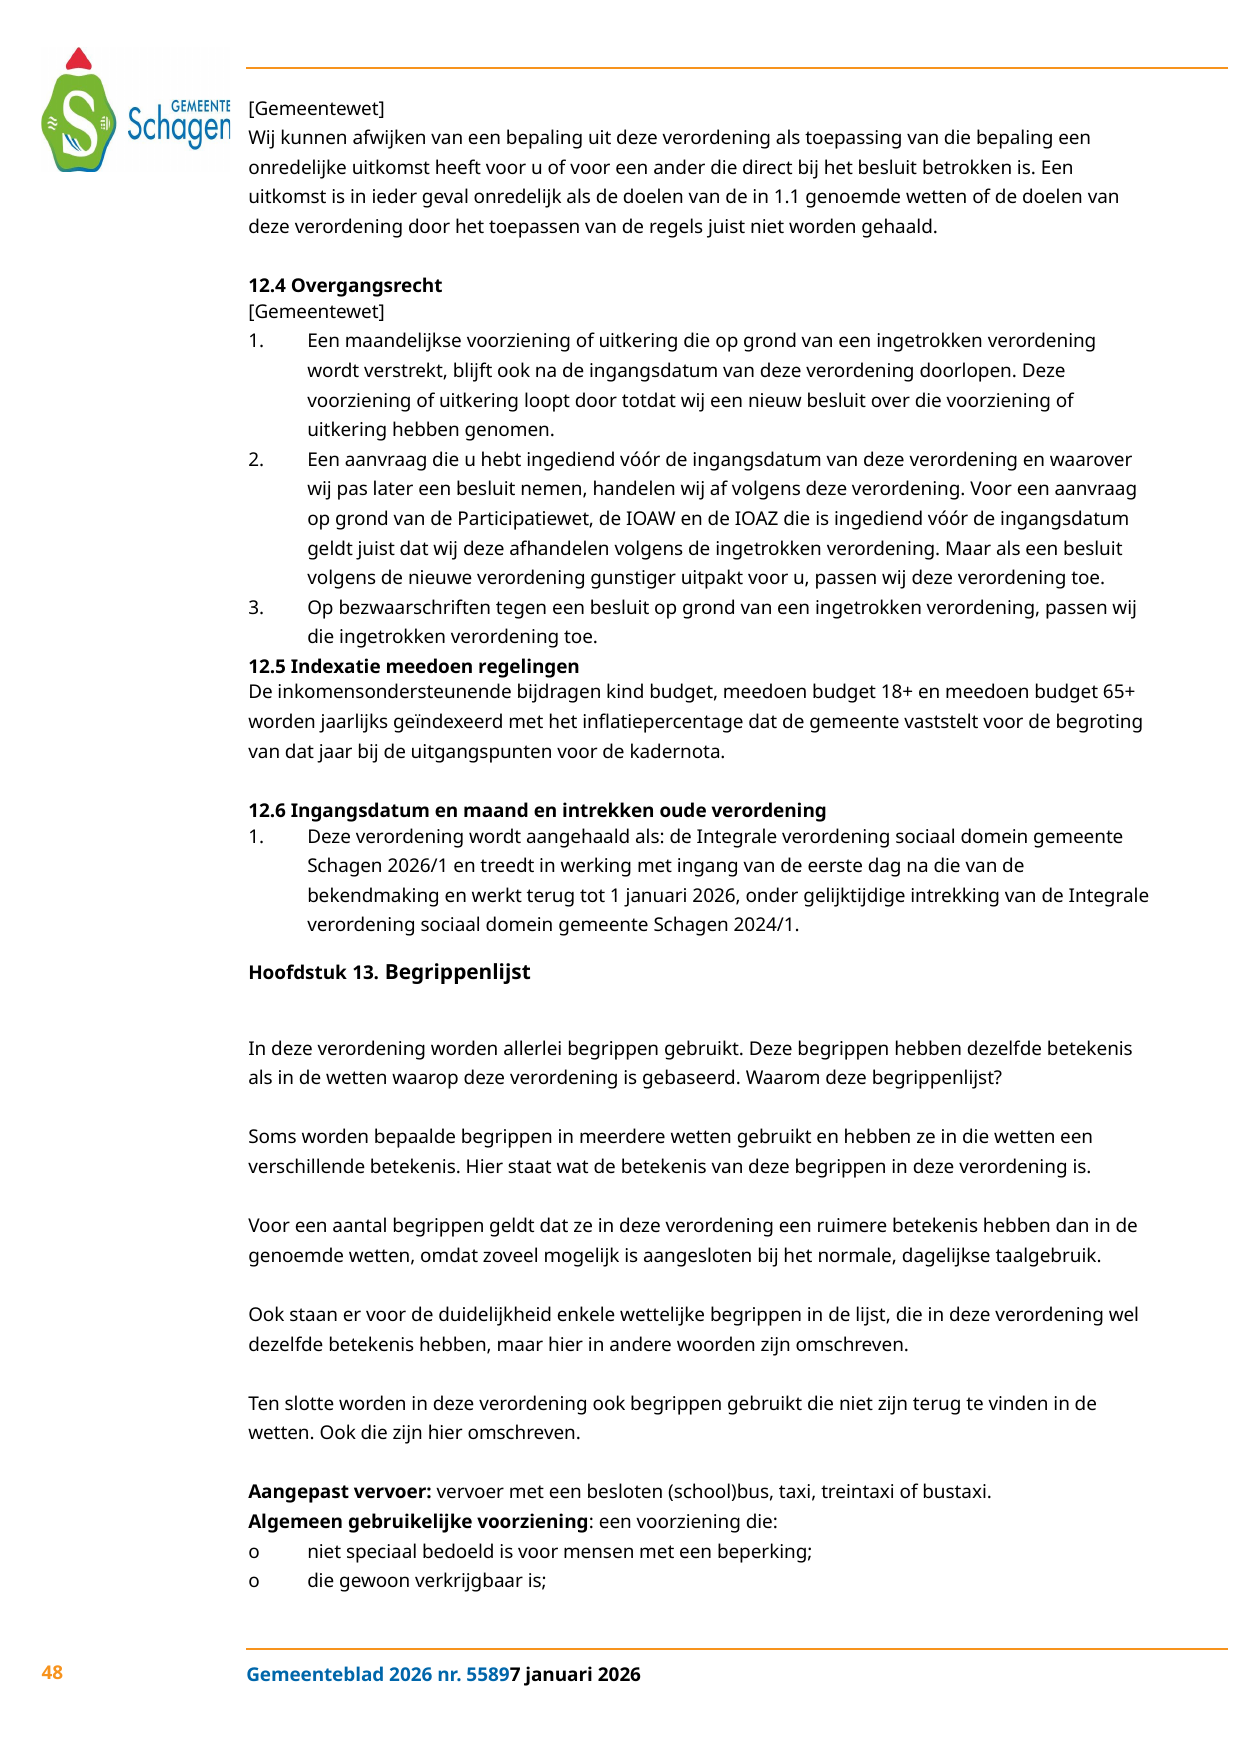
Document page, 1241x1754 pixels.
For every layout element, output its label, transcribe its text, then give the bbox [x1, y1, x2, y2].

text Aangepast vervoer: vervoer met een besloten (school)bus, taxi, treintaxi of bustaxi. [248, 1479, 1152, 1504]
text 12.4 Overgangsrecht [248, 272, 1152, 298]
text Ook staan er voor de duidelijkheid enkele wettelijke begrippen in de lijst, die in deze verordening wel dezelfde betekenis hebben, maar hier in andere woorden zijn omschreven. [248, 1301, 1152, 1356]
list die gewoon verkrijgbaar is; [248, 1567, 1152, 1593]
text [Gemeentewet] [248, 95, 1152, 121]
text Voor een aantal begrippen geldt dat ze in deze verordening een ruimere betekenis hebben dan in de genoemde wetten, omdat zoveel mogelijk is aangesloten bij het normale, dagelijkse taalgebruik. [248, 1212, 1152, 1268]
text Wij kunnen afwijken van een bepaling uit deze verordening als toepassing van die bepaling een onredelijke uitkomst heeft voor u of voor een ander die direct bij het besluit betrokken is. Een uitkomst is in ieder geval onredelijk als de doelen van de in 1.1 genoemde wetten of de doelen van deze verordening door het toepassen van de regels juist niet worden gehaald. [248, 124, 1152, 239]
text In deze verordening worden allerlei begrippen gebruikt. Deze begrippen hebben dezelfde betekenis als in de wetten waarop deze verordening is gebaseerd. Waarom deze begrippenlijst? [248, 1035, 1152, 1090]
text Algemeen gebruikelijke voorziening: een voorziening die: [248, 1508, 1152, 1534]
text Ten slotte worden in deze verordening ook begrippen gebruikt die niet zijn terug te vinden in de wetten. Ook die zijn hier omschreven. [248, 1390, 1152, 1445]
picture [41, 47, 231, 172]
text De inkomensondersteunende bijdragen kind budget, meedoen budget 18+ en meedoen budget 65+ worden jaarlijks geïndexeerd met het inflatiepercentage dat de gemeente vaststelt voor de begroting van dat jaar bij de uitgangspunten voor de kadernota. [248, 679, 1152, 764]
list Op bezwaarschriften tegen een besluit op grond van een ingetrokken verordening, passen wij die ingetrokken verordening toe. [248, 594, 1152, 649]
text 12.6 Ingangsdatum en maand en intrekken oude verordening [248, 797, 1152, 823]
list Een maandelijkse voorziening of uitkering die op grond van een ingetrokken verordening wordt verstrekt, blijft ook na de ingangsdatum van deze verordening doorlopen. Deze voorziening of uitkering loopt door totdat wij een nieuw besluit over die voorziening of uitkering hebben genomen. [248, 328, 1152, 442]
list Deze verordening wordt aangehaald als: de Integrale verordening sociaal domein gemeente Schagen 2026/1 en treedt in werking met ingang van de eerste dag na die van de bekendmaking en werkt terug tot 1 januari 2026, onder gelijktijdige intrekking van de Integrale verordening sociaal domein gemeente Schagen 2024/1. [248, 823, 1152, 937]
text 12.5 Indexatie meedoen regelingen [248, 653, 1152, 679]
text [Gemeentewet] [248, 298, 1152, 324]
text Hoofdstuk 13. Begrippenlijst [248, 957, 1152, 986]
list niet speciaal bedoeld is voor mensen met een beperking; [248, 1538, 1152, 1563]
text Soms worden bepaalde begrippen in meerdere wetten gebruikt en hebben ze in die wetten een verschillende betekenis. Hier staat wat de betekenis van deze begrippen in deze verordening is. [248, 1124, 1152, 1179]
list Een aanvraag die u hebt ingediend vóór de ingangsdatum van deze verordening en waarover wij pas later een besluit nemen, handelen wij af volgens deze verordening. Voor een aanvraag op grond van de Participatiewet, de IOAW en de IOAZ die is ingediend vóór de ingangsdatum geldt juist dat wij deze afhandelen volgens de ingetrokken verordening. Maar als een besluit volgens de nieuwe verordening gunstiger uitpakt voor u, passen wij deze verordening toe. [248, 446, 1152, 590]
